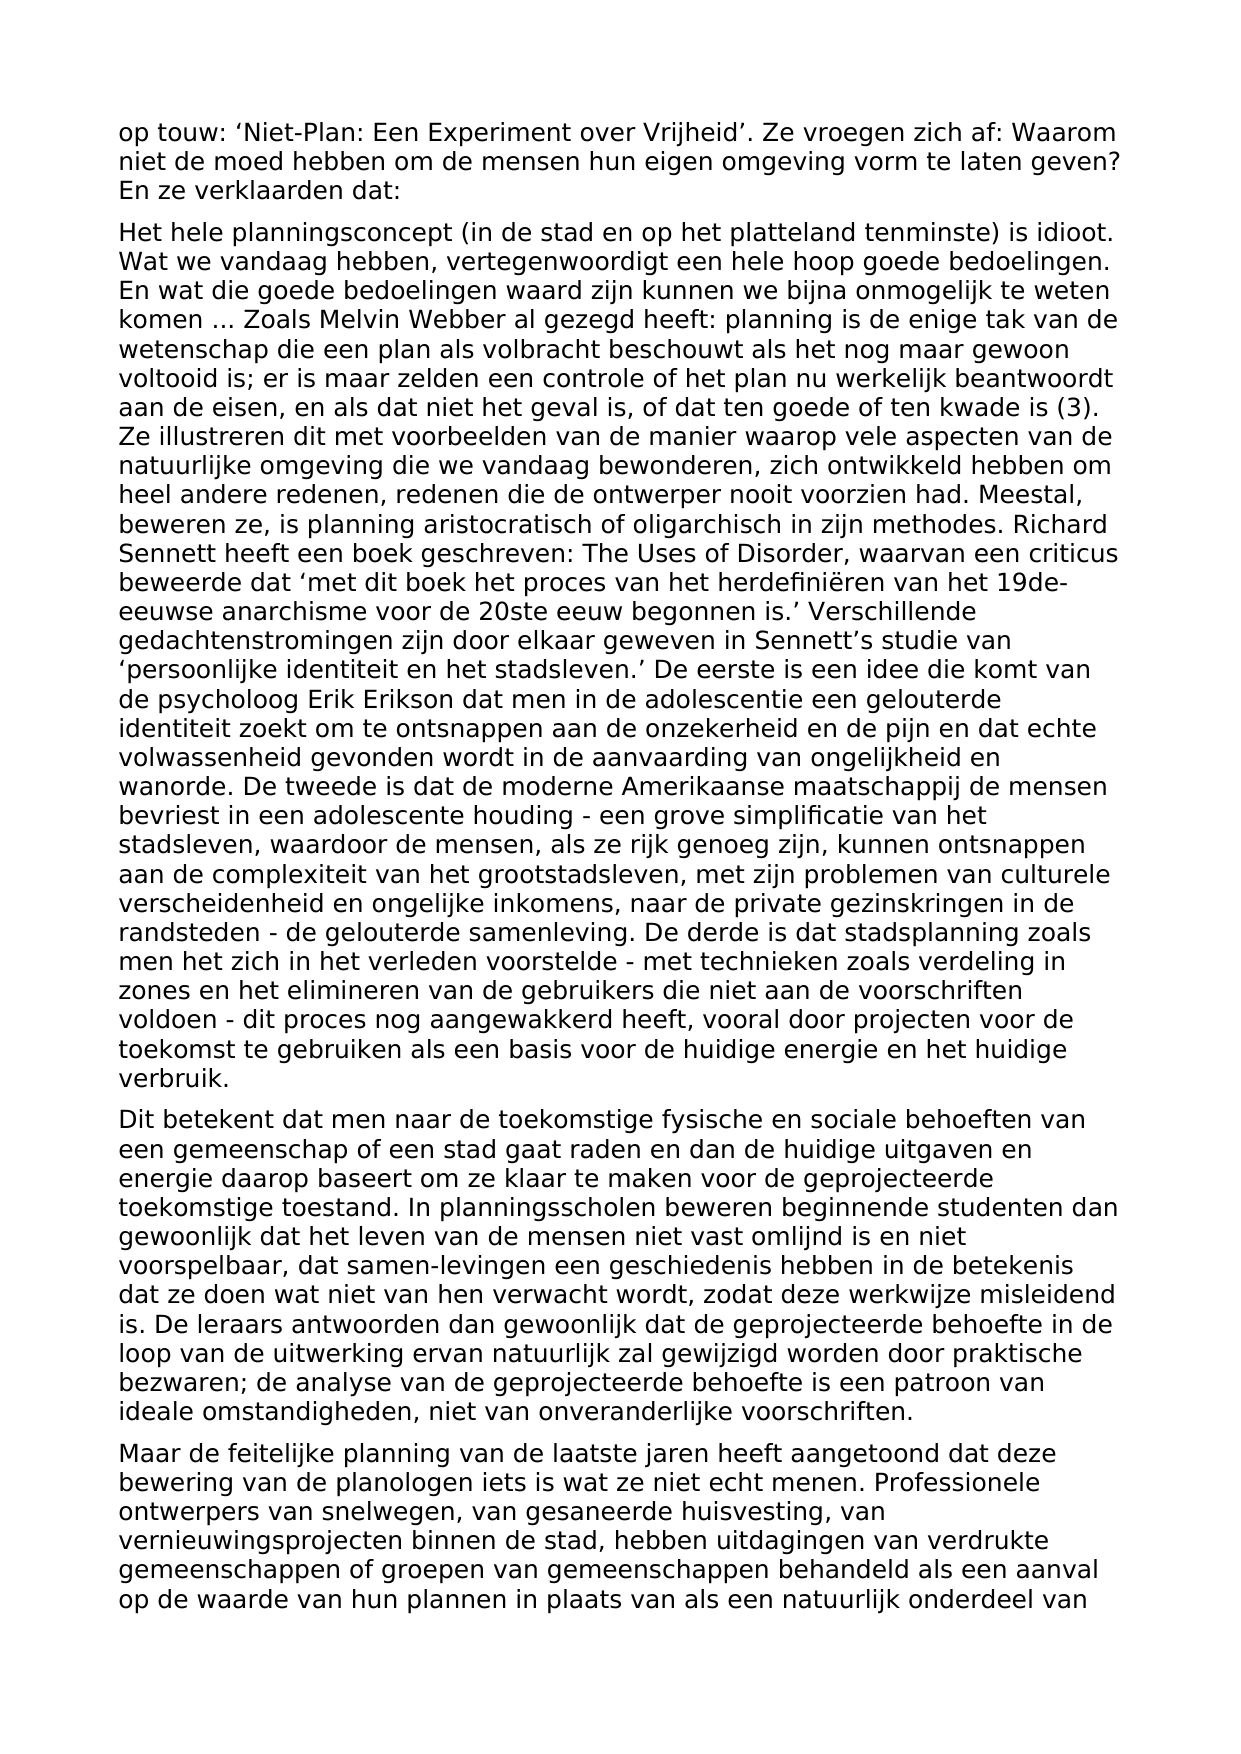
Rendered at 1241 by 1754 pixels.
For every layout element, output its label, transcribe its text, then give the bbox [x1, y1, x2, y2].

text Maar de feitelijke planning van de laatste jaren heeft aangetoond dat deze bewering van de planologen iets is wat ze niet echt menen. Professionele ontwerpers van snelwegen, van gesaneerde huisvesting, van vernieuwingsprojecten binnen de stad, hebben uitdagingen van verdrukte gemeenschappen of groepen van gemeenschappen behandeld als een aanval op de waarde van hun plannen in plaats van als een natuurlijk onderdeel van [118, 1439, 1122, 1614]
text Het hele planningsconcept (in de stad en op het platteland tenminste) is idioot. Wat we vandaag hebben, vertegenwoordigt een hele hoop goede bedoelingen. En wat die goede bedoelingen waard zijn kunnen we bijna onmogelijk te weten komen ... Zoals Melvin Webber al gezegd heeft: planning is de enige tak van de wetenschap die een plan als volbracht beschouwt als het nog maar gewoon voltooid is; er is maar zelden een controle of het plan nu werkelijk beantwoordt aan de eisen, en als dat niet het geval is, of dat ten goede of ten kwade is (3). Ze illustreren dit met voorbeelden van de manier waarop vele aspecten van de natuurlijke omgeving die we vandaag bewonderen, zich ontwikkeld hebben om heel andere redenen, redenen die de ontwerper nooit voorzien had. Meestal, beweren ze, is planning aristocratisch of oligarchisch in zijn methodes. Richard Sennett heeft een boek geschreven: The Uses of Disorder, waarvan een criticus beweerde dat ‘met dit boek het proces van het herdefiniëren van het 19de-eeuwse anarchisme voor de 20ste eeuw begonnen is.’ Verschillende gedachtenstromingen zijn door elkaar geweven in Sennett’s studie van ‘persoonlijke identiteit en het stadsleven.’ De eerste is een idee die komt van de psycholoog Erik Erikson dat men in de adolescentie een gelouterde identiteit zoekt om te ontsnappen aan de onzekerheid en de pijn en dat echte volwassenheid gevonden wordt in de aanvaarding van ongelijkheid en wanorde. De tweede is dat de moderne Amerikaanse maatschappij de mensen bevriest in een adolescente houding - een grove simplificatie van het stadsleven, waardoor de mensen, als ze rijk genoeg zijn, kunnen ontsnappen aan de complexiteit van het grootstadsleven, met zijn problemen van culturele verscheidenheid en ongelijke inkomens, naar de private gezinskringen in de randsteden - de gelouterde samenleving. De derde is dat stadsplanning zoals men het zich in het verleden voorstelde - met technieken zoals verdeling in zones en het elimineren van de gebruikers die niet aan de voorschriften voldoen - dit proces nog aangewakkerd heeft, vooral door projecten voor de toekomst te gebruiken als een basis voor de huidige energie en het huidige verbruik. [118, 218, 1122, 1093]
text Dit betekent dat men naar de toekomstige fysische en sociale behoeften van een gemeenschap of een stad gaat raden en dan de huidige uitgaven en energie daarop baseert om ze klaar te maken voor de geprojecteerde toekomstige toestand. In planningsscholen beweren beginnende studenten dan gewoonlijk dat het leven van de mensen niet vast omlijnd is en niet voorspelbaar, dat samen-levingen een geschiedenis hebben in de betekenis dat ze doen wat niet van hen verwacht wordt, zodat deze werkwijze misleidend is. De leraars antwoorden dan gewoonlijk dat de geprojecteerde behoefte in de loop van de uitwerking ervan natuurlijk zal gewijzigd worden door praktische bezwaren; de analyse van de geprojecteerde behoefte is een patroon van ideale omstandigheden, niet van onveranderlijke voorschriften. [118, 1106, 1122, 1426]
text op touw: ‘Niet-Plan: Een Experiment over Vrijheid’. Ze vroegen zich af: Waarom niet de moed hebben om de mensen hun eigen omgeving vorm te laten geven? En ze verklaarden dat: [118, 118, 1122, 206]
